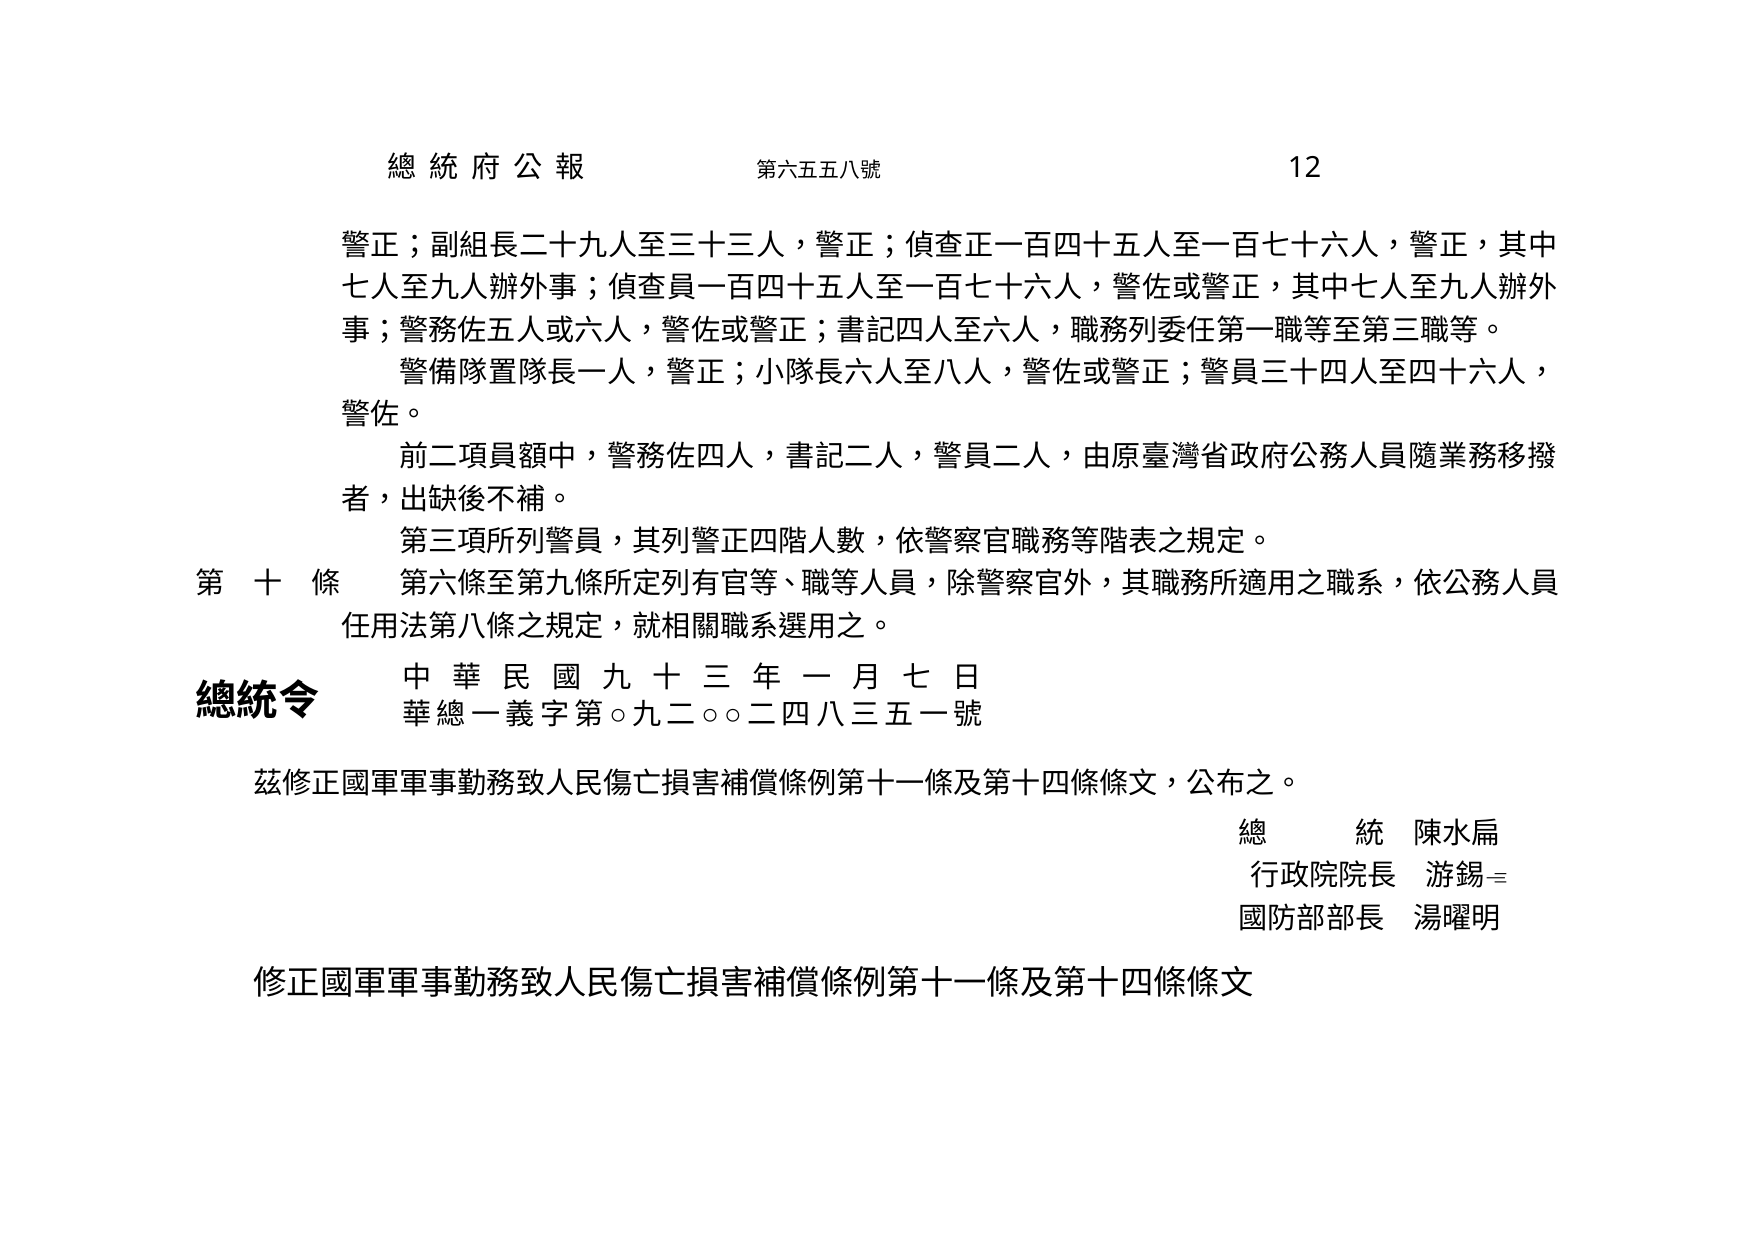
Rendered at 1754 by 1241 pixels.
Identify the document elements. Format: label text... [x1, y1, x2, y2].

text 警備隊置隊長一人，警正；小隊長六人至八人，警佐或警正；警員三十四人至四十六人，警佐。 [341, 348, 1559, 433]
text 警正；副組長二十九人至三十三人，警正；偵查正一百四十五人至一百七十六人，警正，其中七人至九人辦外事；偵查員一百四十五人至一百七十六人，警佐或警正，其中七人至九人辦外事；警務佐五人或六人，警佐或警正；書記四人至六人，職務列委任第一職等至第三職等。 [341, 222, 1559, 348]
text 第 十 條 第六條至第九條所定列有官等、職等人員，除警察官外，其職務所適用之職系，依公務人員任用法第八條之規定，就相關職系選用之。 [195, 560, 1559, 644]
text 第三項所列警員，其列警正四階人數，依警察官職務等階表之規定。 [341, 518, 1559, 560]
text 茲修正國軍軍事勤務致人民傷亡損害補償條例第十一條及第十四條條文，公布之。 [195, 763, 1559, 801]
text 前二項員額中，警務佐四人，書記二人，警員二人，由原臺灣省政府公務人員隨業務移撥者，出缺後不補。 [341, 433, 1559, 518]
table_header 中華民國九十三年一月七日 華總一義字第○九二○○二四八三五一號 [399, 657, 986, 763]
table_header 總統令 [192, 657, 399, 763]
text 行政院院長 游錫 [195, 856, 1501, 893]
text 修正國軍軍事勤務致人民傷亡損害補償條例第十一條及第十四條條文 [253, 961, 1559, 1002]
text 總 統 陳水扁 [195, 813, 1501, 851]
text 國防部部長 湯曜明 [195, 898, 1501, 936]
